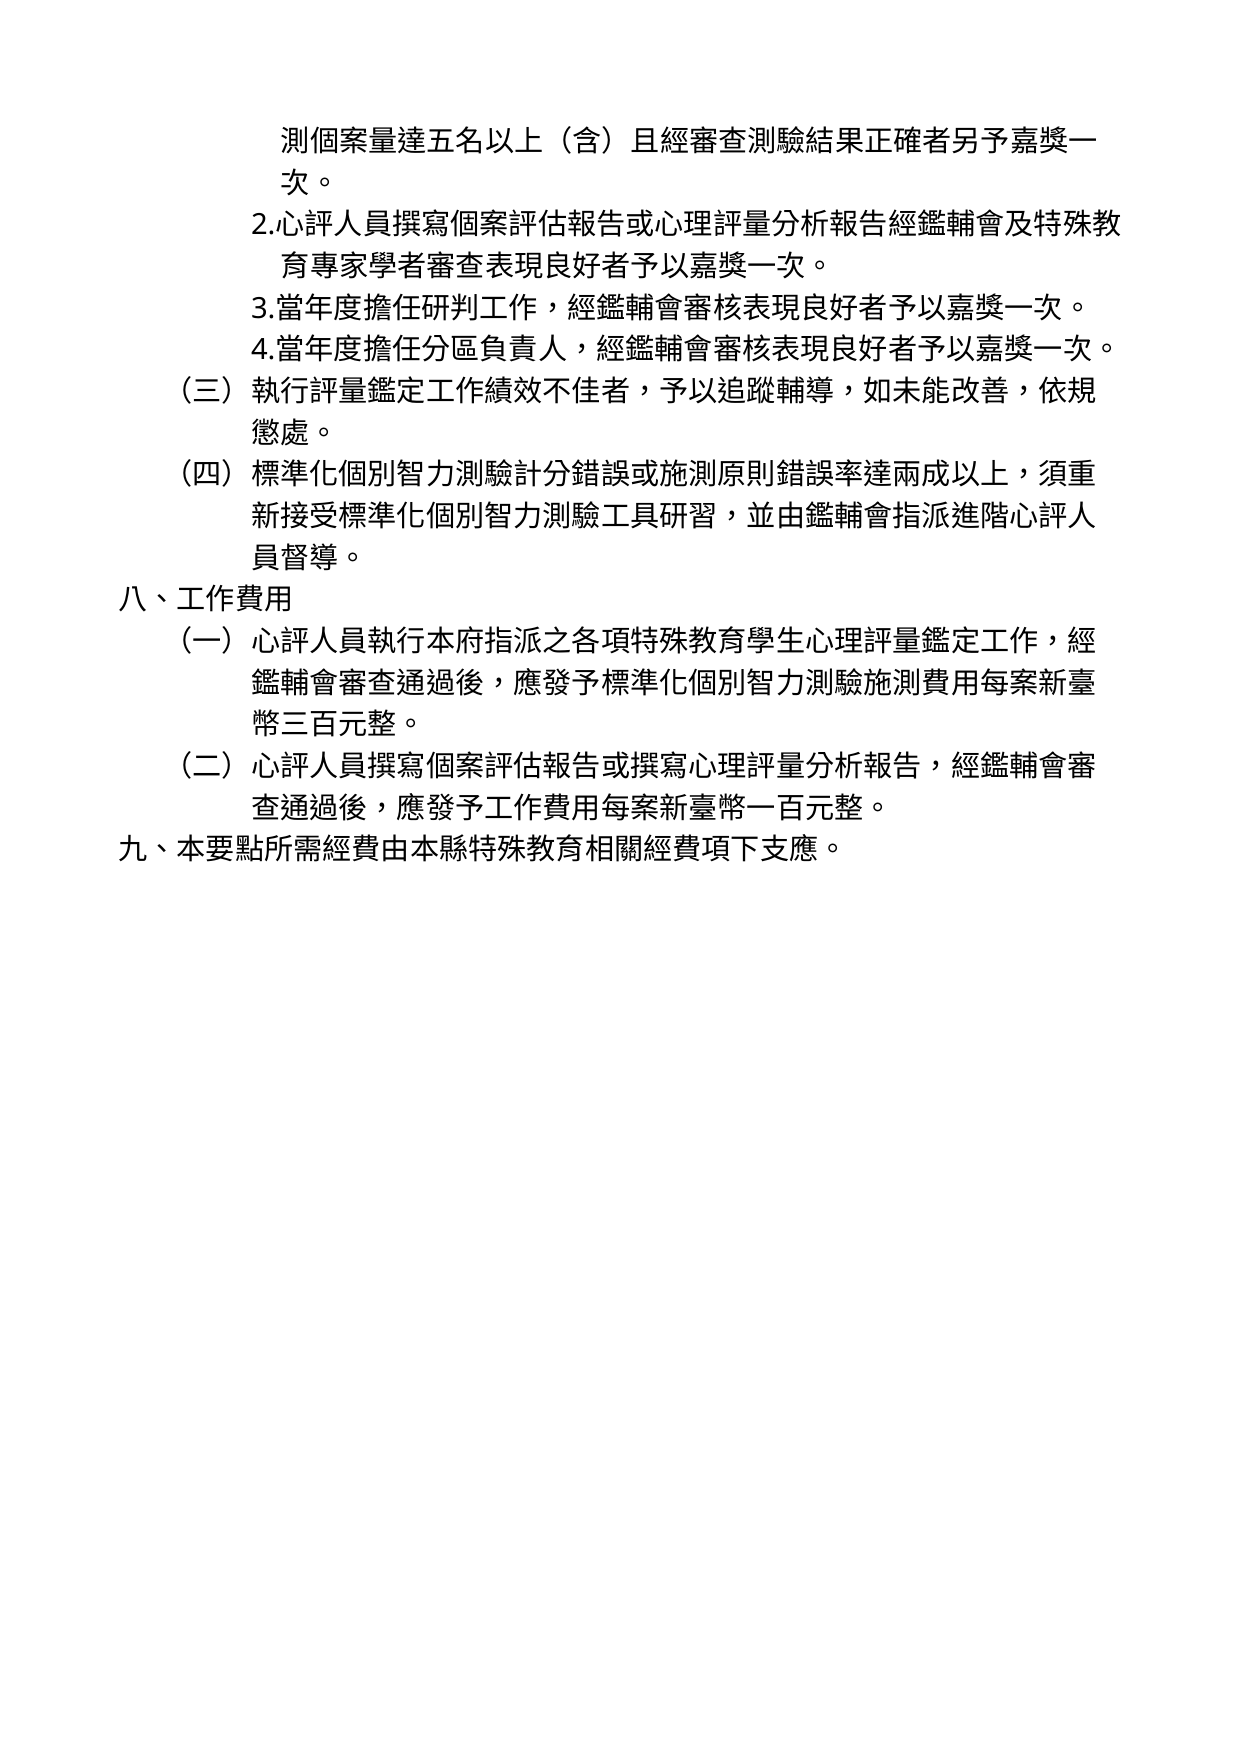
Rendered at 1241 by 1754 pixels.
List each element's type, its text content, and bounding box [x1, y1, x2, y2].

text 八、工作費用 [118, 576, 1122, 618]
text 4.當年度擔任分區負責人，經鑑輔會審核表現良好者予以嘉獎一次。 [251, 326, 1122, 368]
text 2.心評人員撰寫個案評估報告或心理評量分析報告經鑑輔會及特殊教育專家學者審查表現良好者予以嘉獎一次。 [251, 201, 1122, 285]
text （一）心評人員執行本府指派之各項特殊教育學生心理評量鑑定工作，經鑑輔會審查通過後，應發予標準化個別智力測驗施測費用每案新臺幣三百元整。 [163, 618, 1122, 743]
text （二）心評人員撰寫個案評估報告或撰寫心理評量分析報告，經鑑輔會審查通過後，應發予工作費用每案新臺幣一百元整。 [163, 743, 1122, 826]
text （三）執行評量鑑定工作績效不佳者，予以追蹤輔導，如未能改善，依規懲處。 [163, 368, 1122, 451]
text （四）標準化個別智力測驗計分錯誤或施測原則錯誤率達兩成以上，須重新接受標準化個別智力測驗工具研習，並由鑑輔會指派進階心評人員督導。 [163, 451, 1122, 576]
text 測個案量達五名以上（含）且經審查測驗結果正確者另予嘉獎一次。 [251, 118, 1122, 201]
text 3.當年度擔任研判工作，經鑑輔會審核表現良好者予以嘉獎一次。 [251, 285, 1122, 326]
text 九、本要點所需經費由本縣特殊教育相關經費項下支應。 [118, 826, 1122, 868]
